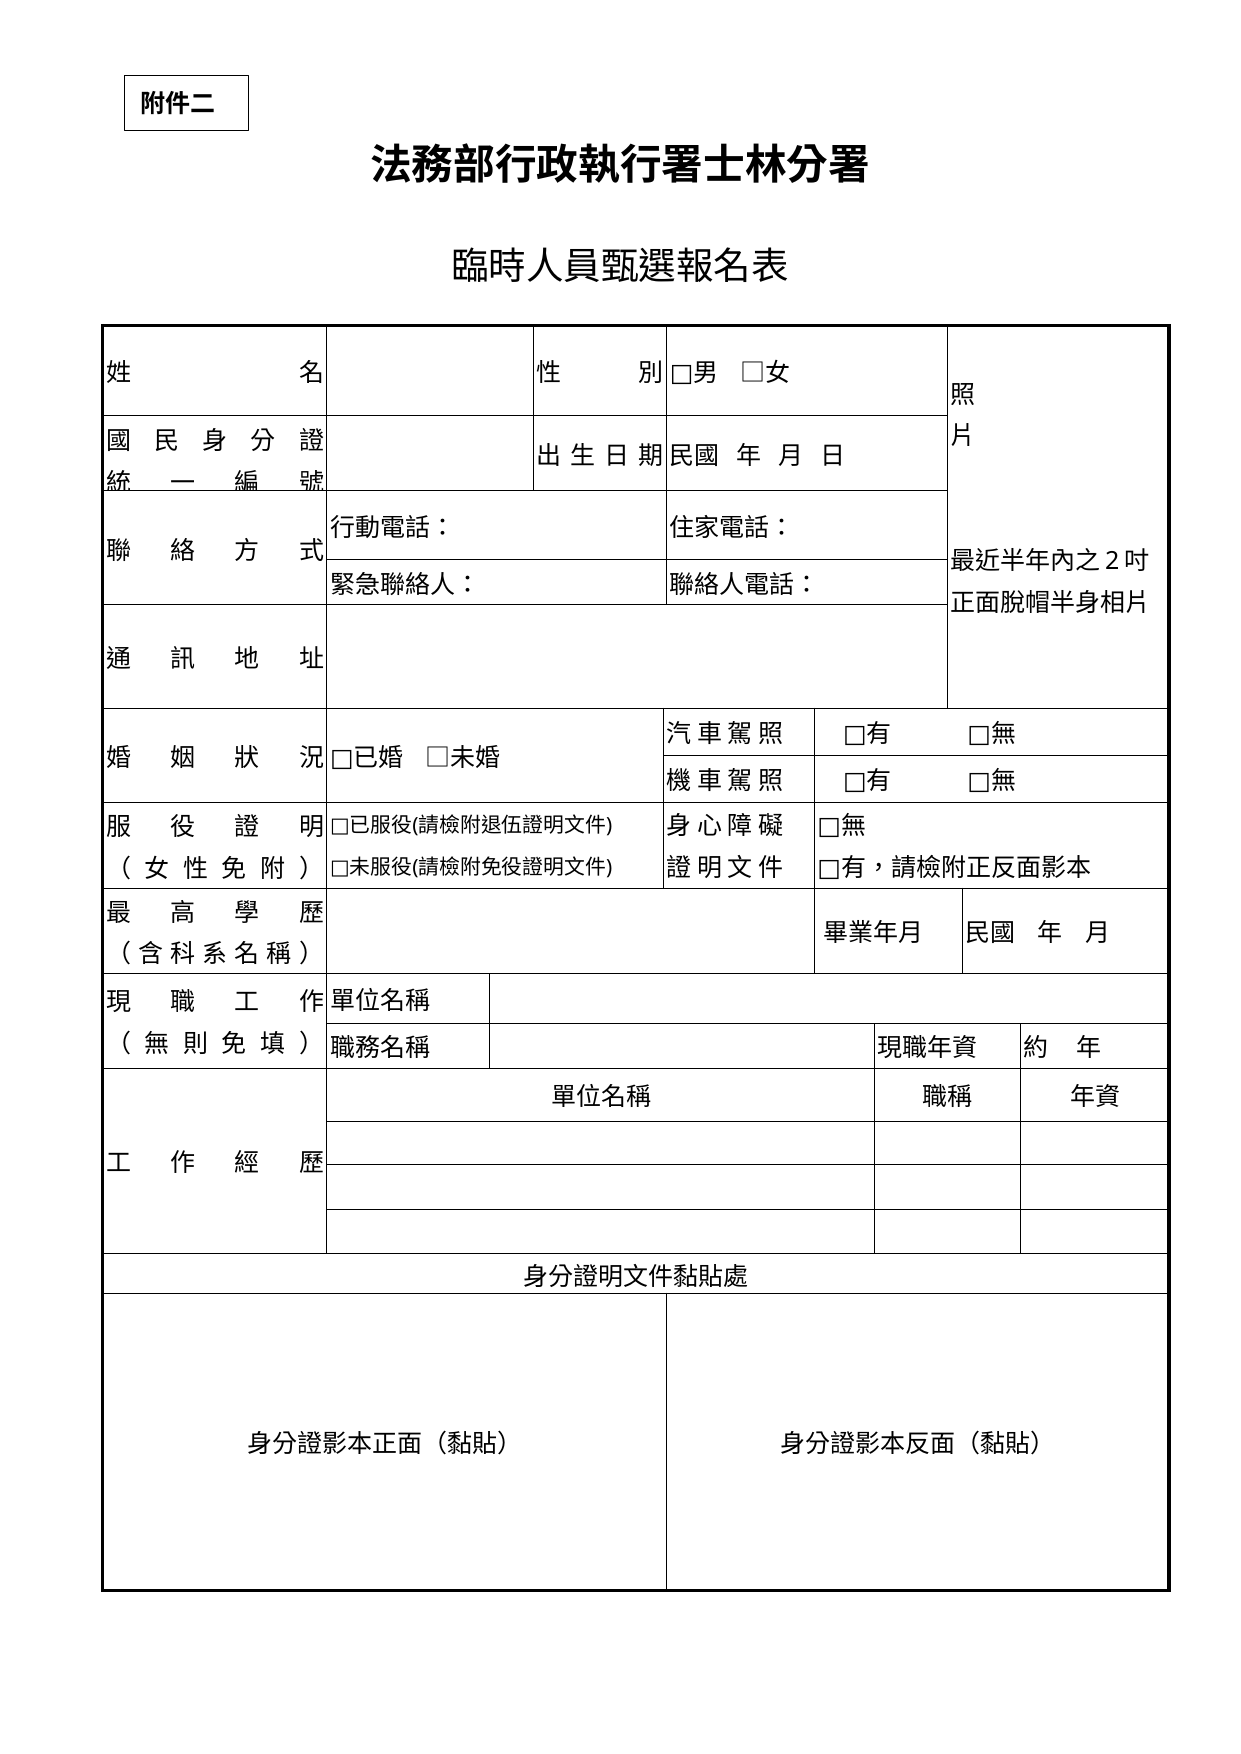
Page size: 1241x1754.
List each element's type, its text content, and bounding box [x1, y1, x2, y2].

table_cell 通訊地址 [104, 605, 326, 707]
table_cell 出生日期 [534, 416, 666, 490]
table_cell 行動電話： [327, 491, 666, 559]
table_cell 畢業年月 [815, 889, 962, 973]
table_cell □已婚 □未婚 [327, 709, 663, 802]
table_cell 民國 年 月 日 [667, 416, 947, 490]
table_cell 汽 車 駕 照 [664, 709, 814, 755]
table_cell [327, 1165, 874, 1208]
text 附件二 [140, 83, 233, 120]
table_cell 職稱 [875, 1069, 1020, 1121]
table_header 性別 [534, 327, 666, 415]
table_cell 服役證明 （女性免附） [104, 803, 326, 888]
table_cell 機 車 駕 照 [664, 756, 814, 802]
table_cell [327, 1210, 874, 1252]
table_cell 職務名稱 [327, 1024, 489, 1067]
table_cell 身分證明文件黏貼處 [104, 1254, 1167, 1293]
table_cell [327, 1122, 874, 1164]
table_cell □有 □無 [815, 709, 1167, 755]
table_cell 現職年資 [875, 1024, 1020, 1067]
table_cell 身分證影本反面（黏貼） [667, 1294, 1167, 1589]
table_cell [490, 1024, 874, 1067]
table_cell [490, 974, 1167, 1023]
table_cell 婚姻狀況 [104, 709, 326, 802]
table_header 照 片 最近半年內之2吋正面脫帽半身相片 [948, 327, 1167, 707]
table_cell 約 年 [1021, 1024, 1167, 1067]
table_cell 住家電話： [667, 491, 947, 559]
table_cell 身分證影本正面（黏貼） [104, 1294, 666, 1589]
table_cell [1021, 1165, 1167, 1208]
table_cell □已服役(請檢附退伍證明文件) □未服役(請檢附免役證明文件) [327, 803, 663, 888]
table_header 姓名 [104, 327, 326, 415]
table_cell 最高學歷 （含科系名稱） [104, 889, 326, 973]
table_cell [327, 416, 533, 490]
table_cell 國民身分證 統一編號 [104, 416, 326, 490]
table_header □男 □女 [667, 327, 947, 415]
table_cell [875, 1122, 1020, 1164]
table_cell [875, 1210, 1020, 1252]
table_cell 緊急聯絡人： [327, 560, 666, 603]
table_cell 身 心 障 礙 證 明 文 件 [664, 803, 814, 888]
table_cell 單位名稱 [327, 1069, 874, 1121]
table_cell 聯絡方式 [104, 491, 326, 603]
table_cell [1021, 1122, 1167, 1164]
table_cell 聯絡人電話： [667, 560, 947, 603]
table_cell □有 □無 [815, 756, 1167, 802]
table_cell □無 □有，請檢附正反面影本 [815, 803, 1167, 888]
table_cell [327, 605, 947, 707]
table_cell [1021, 1210, 1167, 1252]
table_cell [327, 889, 814, 973]
table_cell 現職工作 （無則免填） [104, 974, 326, 1067]
table_cell 民國 年 月 [963, 889, 1167, 973]
table_cell 工作經歷 [104, 1069, 326, 1252]
text 法務部行政執行署士林分署 [103, 119, 1137, 203]
table_cell 年資 [1021, 1069, 1167, 1121]
table_header [327, 327, 533, 415]
subtitle 臨時人員甄選報名表 [103, 222, 1137, 305]
table_cell 單位名稱 [327, 974, 489, 1023]
table_cell [875, 1165, 1020, 1208]
